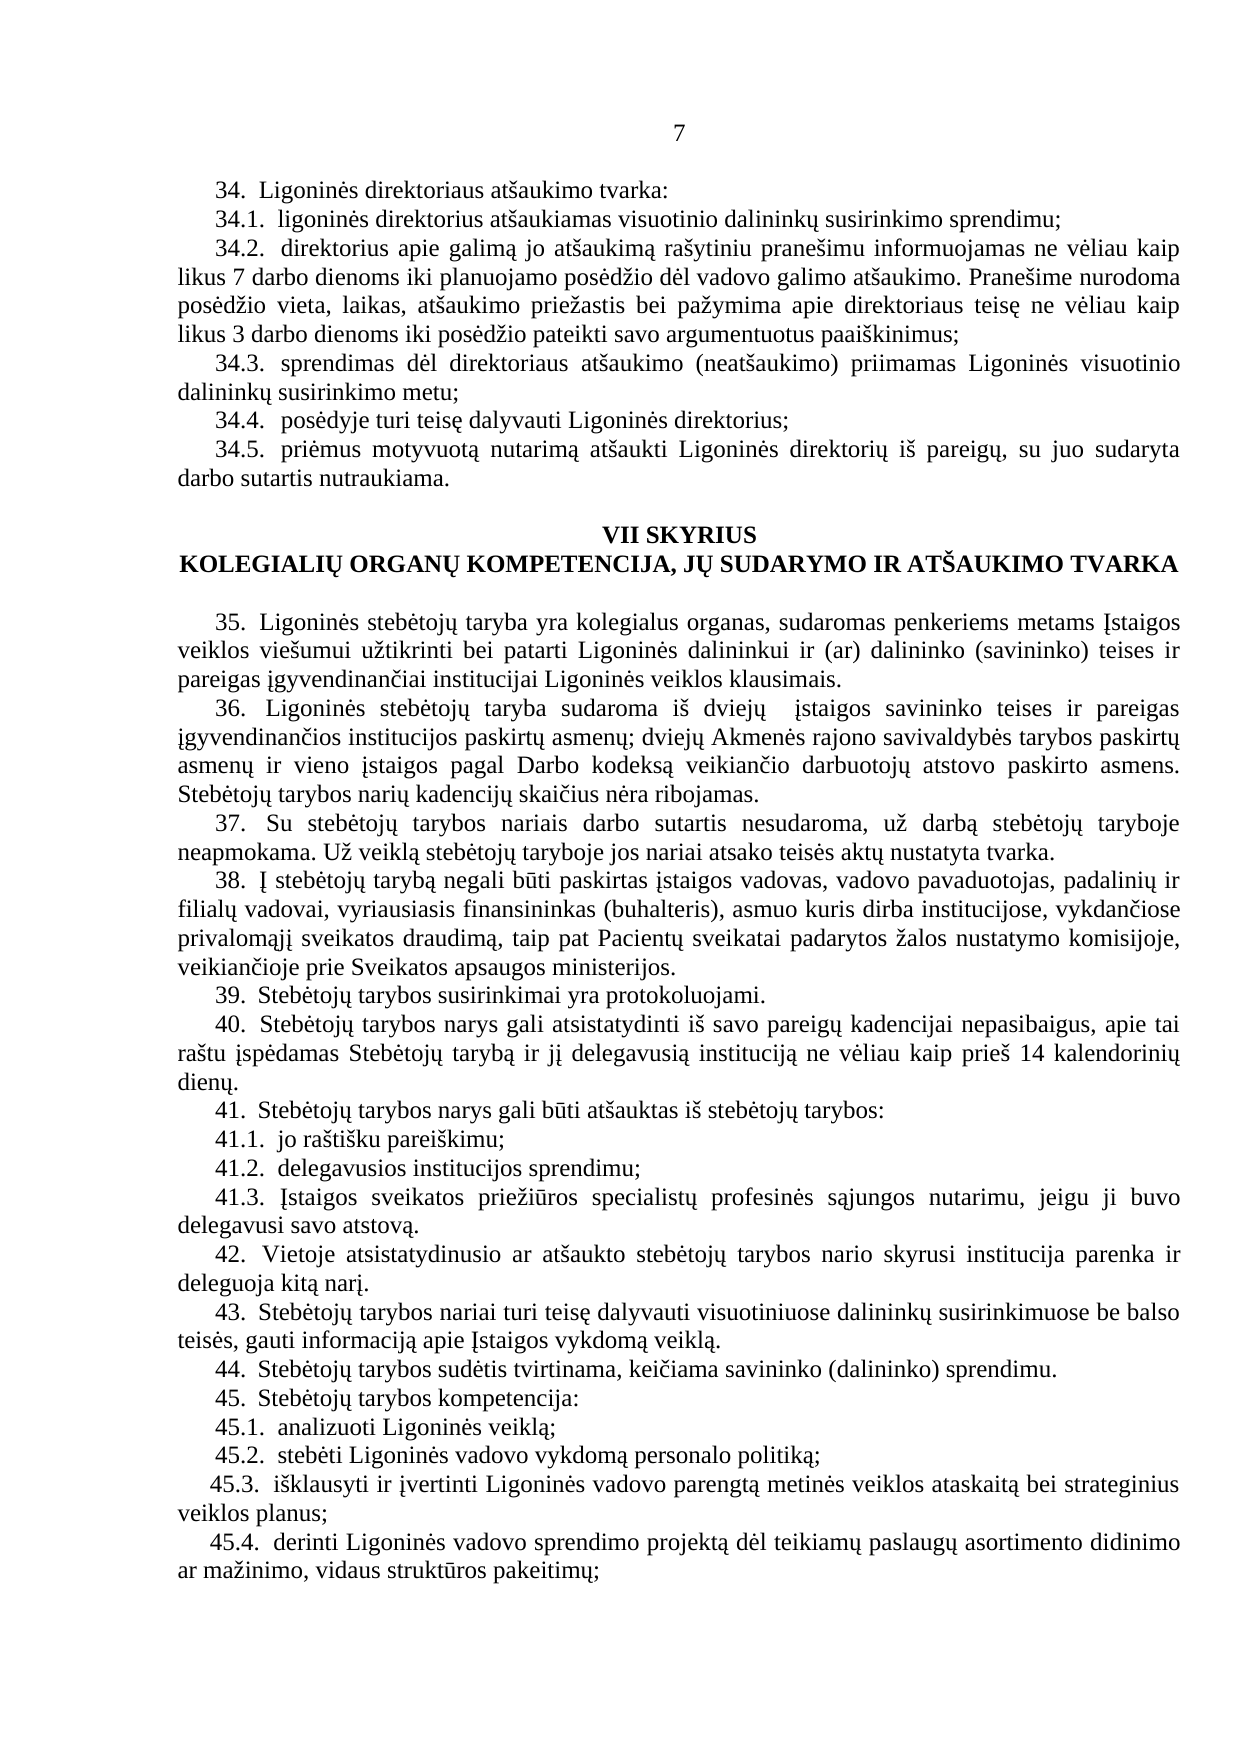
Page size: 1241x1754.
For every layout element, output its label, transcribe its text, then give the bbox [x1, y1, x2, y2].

text 41.3. Įstaigos sveikatos priežiūros specialistų profesinės sąjungos nutarimu, jeigu ji buvo delegavusi savo atstovą. [177, 1182, 1181, 1239]
text 38. Į stebėtojų tarybą negali būti paskirtas įstaigos vadovas, vadovo pavaduotojas, padalinių ir filialų vadovai, vyriausiasis finansininkas (buhalteris), asmuo kuris dirba institucijose, vykdančiose privalomąjį sveikatos draudimą, taip pat Pacientų sveikatai padarytos žalos nustatymo komisijoje, veikiančioje prie Sveikatos apsaugos ministerijos. [177, 866, 1181, 981]
text 34.3. sprendimas dėl direktoriaus atšaukimo (neatšaukimo) priimamas Ligoninės visuotinio dalininkų susirinkimo metu; [177, 348, 1181, 406]
text KOLEGIALIŲ ORGANŲ KOMPETENCIJA, JŲ SUDARYMO IR ATŠAUKIMO TVARKA [177, 549, 1181, 578]
text 34.1. ligoninės direktorius atšaukiamas visuotinio dalininkų susirinkimo sprendimu; [215, 204, 1181, 233]
text 34.4. posėdyje turi teisę dalyvauti Ligoninės direktorius; [177, 406, 1181, 434]
text 37. Su stebėtojų tarybos nariais darbo sutartis nesudaroma, už darbą stebėtojų taryboje neapmokama. Už veiklą stebėtojų taryboje jos nariai atsako teisės aktų nustatyta tvarka. [177, 808, 1181, 866]
text 45.3. išklausyti ir įvertinti Ligoninės vadovo parengtą metinės veiklos ataskaitą bei strateginius veiklos planus; [177, 1469, 1181, 1527]
text 45. Stebėtojų tarybos kompetencija: [177, 1383, 1181, 1412]
text 42. Vietoje atsistatydinusio ar atšaukto stebėtojų tarybos nario skyrusi institucija parenka ir deleguoja kitą narį. [177, 1239, 1181, 1297]
text VII SKYRIUS [177, 521, 1181, 549]
text 34. Ligoninės direktoriaus atšaukimo tvarka: [215, 176, 1181, 204]
text 44. Stebėtojų tarybos sudėtis tvirtinama, keičiama savininko (dalininko) sprendimu. [177, 1354, 1181, 1383]
text 36. Ligoninės stebėtojų taryba sudaroma iš dviejų įstaigos savininko teises ir pareigas įgyvendinančios institucijos paskirtų asmenų; dviejų Akmenės rajono savivaldybės tarybos paskirtų asmenų ir vieno įstaigos pagal Darbo kodeksą veikiančio darbuotojų atstovo paskirto asmens. Stebėtojų tarybos narių kadencijų skaičius nėra ribojamas. [177, 693, 1181, 808]
text 34.5. priėmus motyvuotą nutarimą atšaukti Ligoninės direktorių iš pareigų, su juo sudaryta darbo sutartis nutraukiama. [177, 434, 1181, 492]
text 45.1. analizuoti Ligoninės veiklą; [215, 1412, 1181, 1441]
text 41.2. delegavusios institucijos sprendimu; [215, 1153, 1181, 1182]
text 34.2. direktorius apie galimą jo atšaukimą rašytiniu pranešimu informuojamas ne vėliau kaip likus 7 darbo dienoms iki planuojamo posėdžio dėl vadovo galimo atšaukimo. Pranešime nurodoma posėdžio vieta, laikas, atšaukimo priežastis bei pažymima apie direktoriaus teisę ne vėliau kaip likus 3 darbo dienoms iki posėdžio pateikti savo argumentuotus paaiškinimus; [177, 233, 1181, 348]
text 45.4. derinti Ligoninės vadovo sprendimo projektą dėl teikiamų paslaugų asortimento didinimo ar mažinimo, vidaus struktūros pakeitimų; [177, 1527, 1181, 1584]
text 41. Stebėtojų tarybos narys gali būti atšauktas iš stebėtojų tarybos: [177, 1096, 1181, 1124]
text 45.2. stebėti Ligoninės vadovo vykdomą personalo politiką; [215, 1441, 1181, 1469]
text 41.1. jo raštišku pareiškimu; [215, 1124, 1181, 1153]
text 40. Stebėtojų tarybos narys gali atsistatydinti iš savo pareigų kadencijai nepasibaigus, apie tai raštu įspėdamas Stebėtojų tarybą ir jį delegavusią instituciją ne vėliau kaip prieš 14 kalendorinių dienų. [177, 1009, 1181, 1096]
text 43. Stebėtojų tarybos nariai turi teisę dalyvauti visuotiniuose dalininkų susirinkimuose be balso teisės, gauti informaciją apie Įstaigos vykdomą veiklą. [177, 1297, 1181, 1354]
text 35. Ligoninės stebėtojų taryba yra kolegialus organas, sudaromas penkeriems metams Įstaigos veiklos viešumui užtikrinti bei patarti Ligoninės dalininkui ir (ar) dalininko (savininko) teises ir pareigas įgyvendinančiai institucijai Ligoninės veiklos klausimais. [177, 607, 1181, 693]
text 39. Stebėtojų tarybos susirinkimai yra protokoluojami. [177, 981, 1181, 1009]
